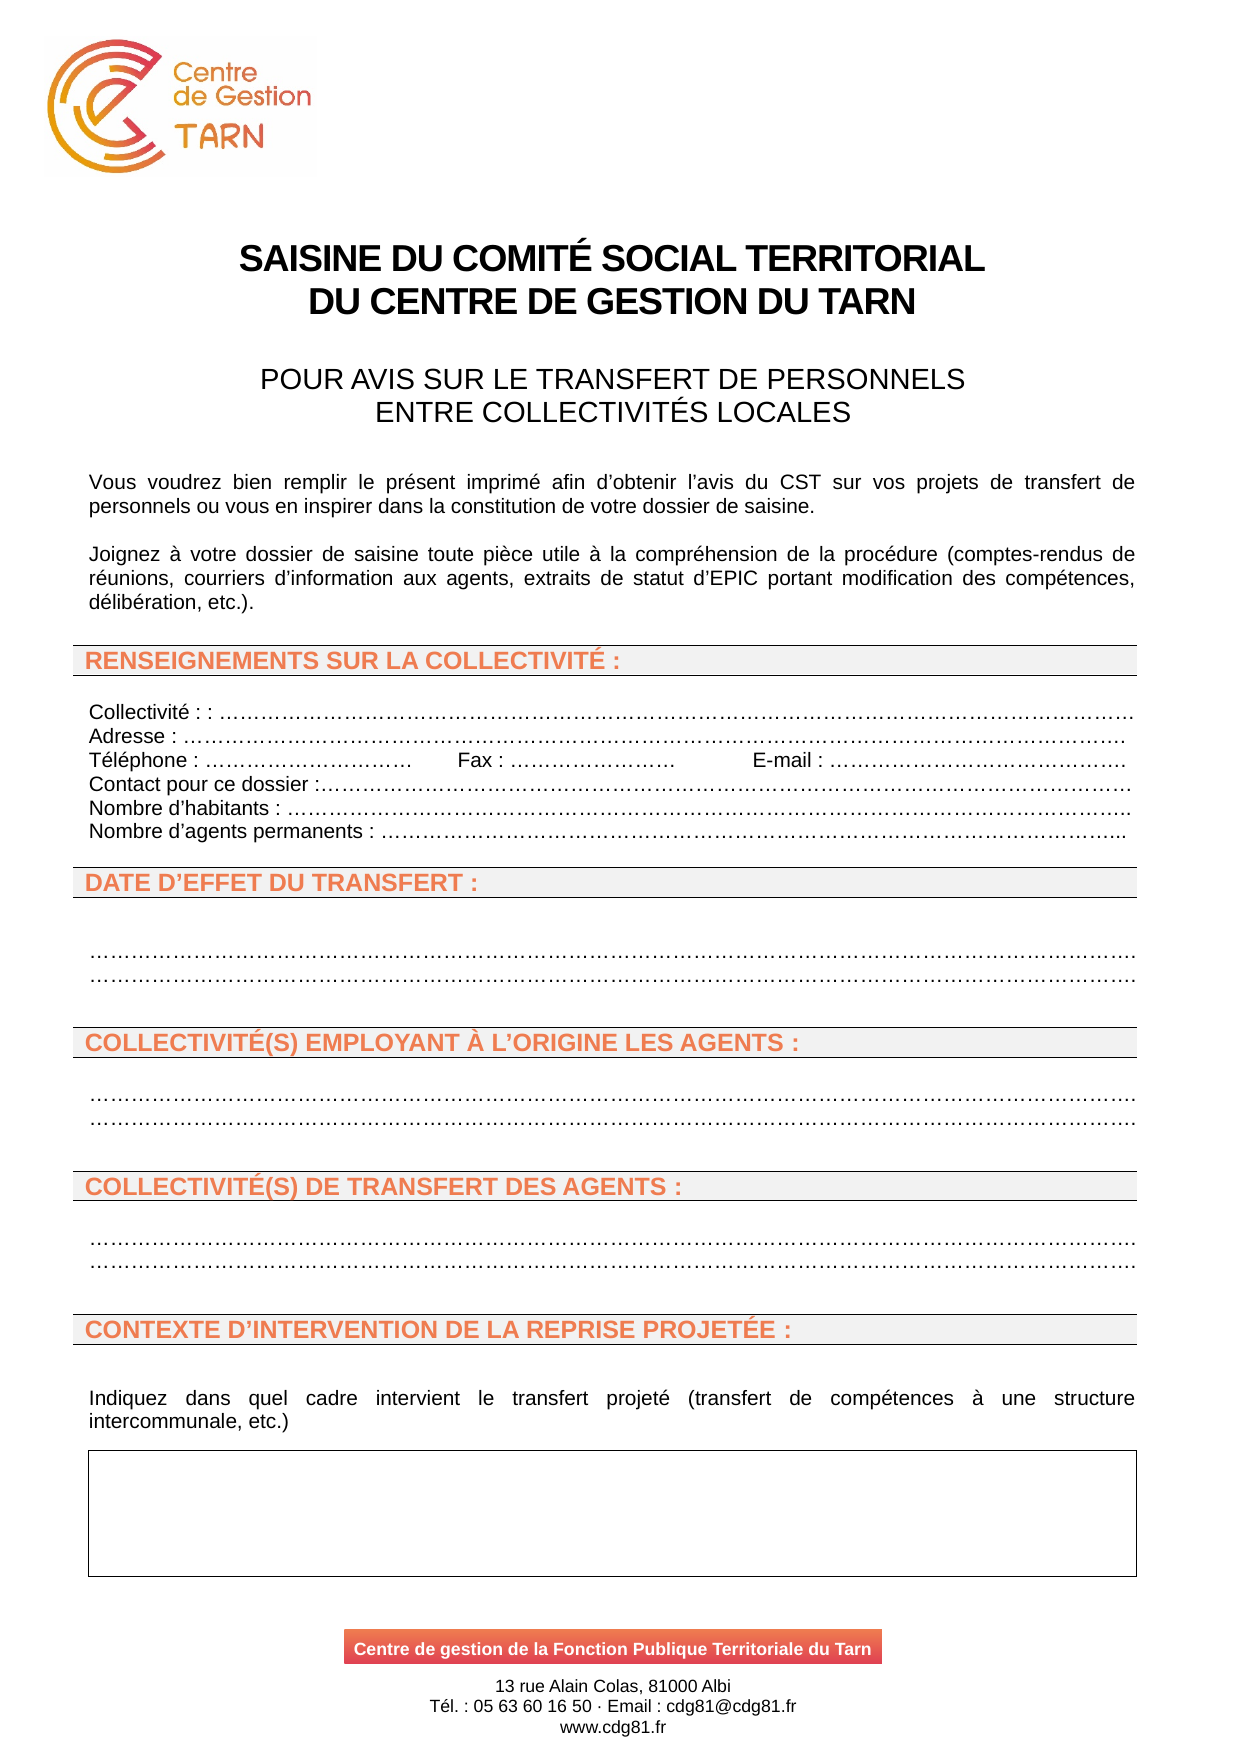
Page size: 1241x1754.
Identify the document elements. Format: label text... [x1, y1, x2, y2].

text Joignez à votre dossier de saisine toute pièce utile à la compréhension de la procédure (comptes-rendus de réunions, courriers d’information aux agents, extraits de statut d’EPIC portant modification des compétences, délibération, etc.). [89, 542, 1137, 613]
table_header CONTEXTE D’INTERVENTION DE LA REPRISE PROJETÉE : [73, 1315, 1137, 1344]
table_header DATE D’EFFET DU TRANSFERT : [73, 868, 1137, 897]
text Nombre d’habitants : ………………………………………………………………………………………………………….. [89, 795, 1137, 819]
text Adresse : ………………………………………………………………………………………………………………………. [89, 723, 1137, 747]
text ……………………………………………………………………………………………………………………………………. [89, 1249, 1137, 1273]
text Vous voudrez bien remplir le présent imprimé afin d’obtenir l’avis du CST sur vos projets de transfert de personnels ou vous en inspirer dans la constitution de votre dossier de saisine. [89, 470, 1137, 518]
text Contact pour ce dossier :……………………………………………………………………………………………………… [89, 771, 1137, 795]
table_header COLLECTIVITÉ(S) DE TRANSFERT DES AGENTS : [73, 1172, 1137, 1200]
text Indiquez dans quel cadre intervient le transfert projeté (transfert de compétences à une structure intercommunale, etc.) [89, 1385, 1137, 1433]
text SAISINE DU COMITÉ SOCIAL TERRITORIAL [89, 236, 1137, 279]
text Téléphone : ………………………… Fax : …………………… E-mail : ……………………………………. [89, 747, 1137, 771]
text Collectivité : : …………………………………………………………………………………………………………………… [89, 699, 1137, 723]
text POUR AVIS SUR LE TRANSFERT DE PERSONNELS [89, 362, 1137, 396]
text ……………………………………………………………………………………………………………………………………. [89, 1225, 1137, 1249]
text ……………………………………………………………………………………………………………………………………. [89, 939, 1137, 963]
text ENTRE COLLECTIVITÉS LOCALES [89, 396, 1137, 429]
text ……………………………………………………………………………………………………………………………………. [89, 1106, 1137, 1130]
table_header COLLECTIVITÉ(S) EMPLOYANT À L’ORIGINE LES AGENTS : [73, 1028, 1137, 1057]
text DU CENTRE DE GESTION DU TARN [89, 279, 1137, 322]
table_header [89, 1451, 1136, 1576]
table_header RENSEIGNEMENTS SUR LA COLLECTIVITÉ : [73, 646, 1137, 674]
text ……………………………………………………………………………………………………………………………………. [89, 1082, 1137, 1106]
text ……………………………………………………………………………………………………………………………………. [89, 963, 1137, 987]
text Nombre d’agents permanents : ……………………………………………………………………………………………... [89, 819, 1137, 843]
